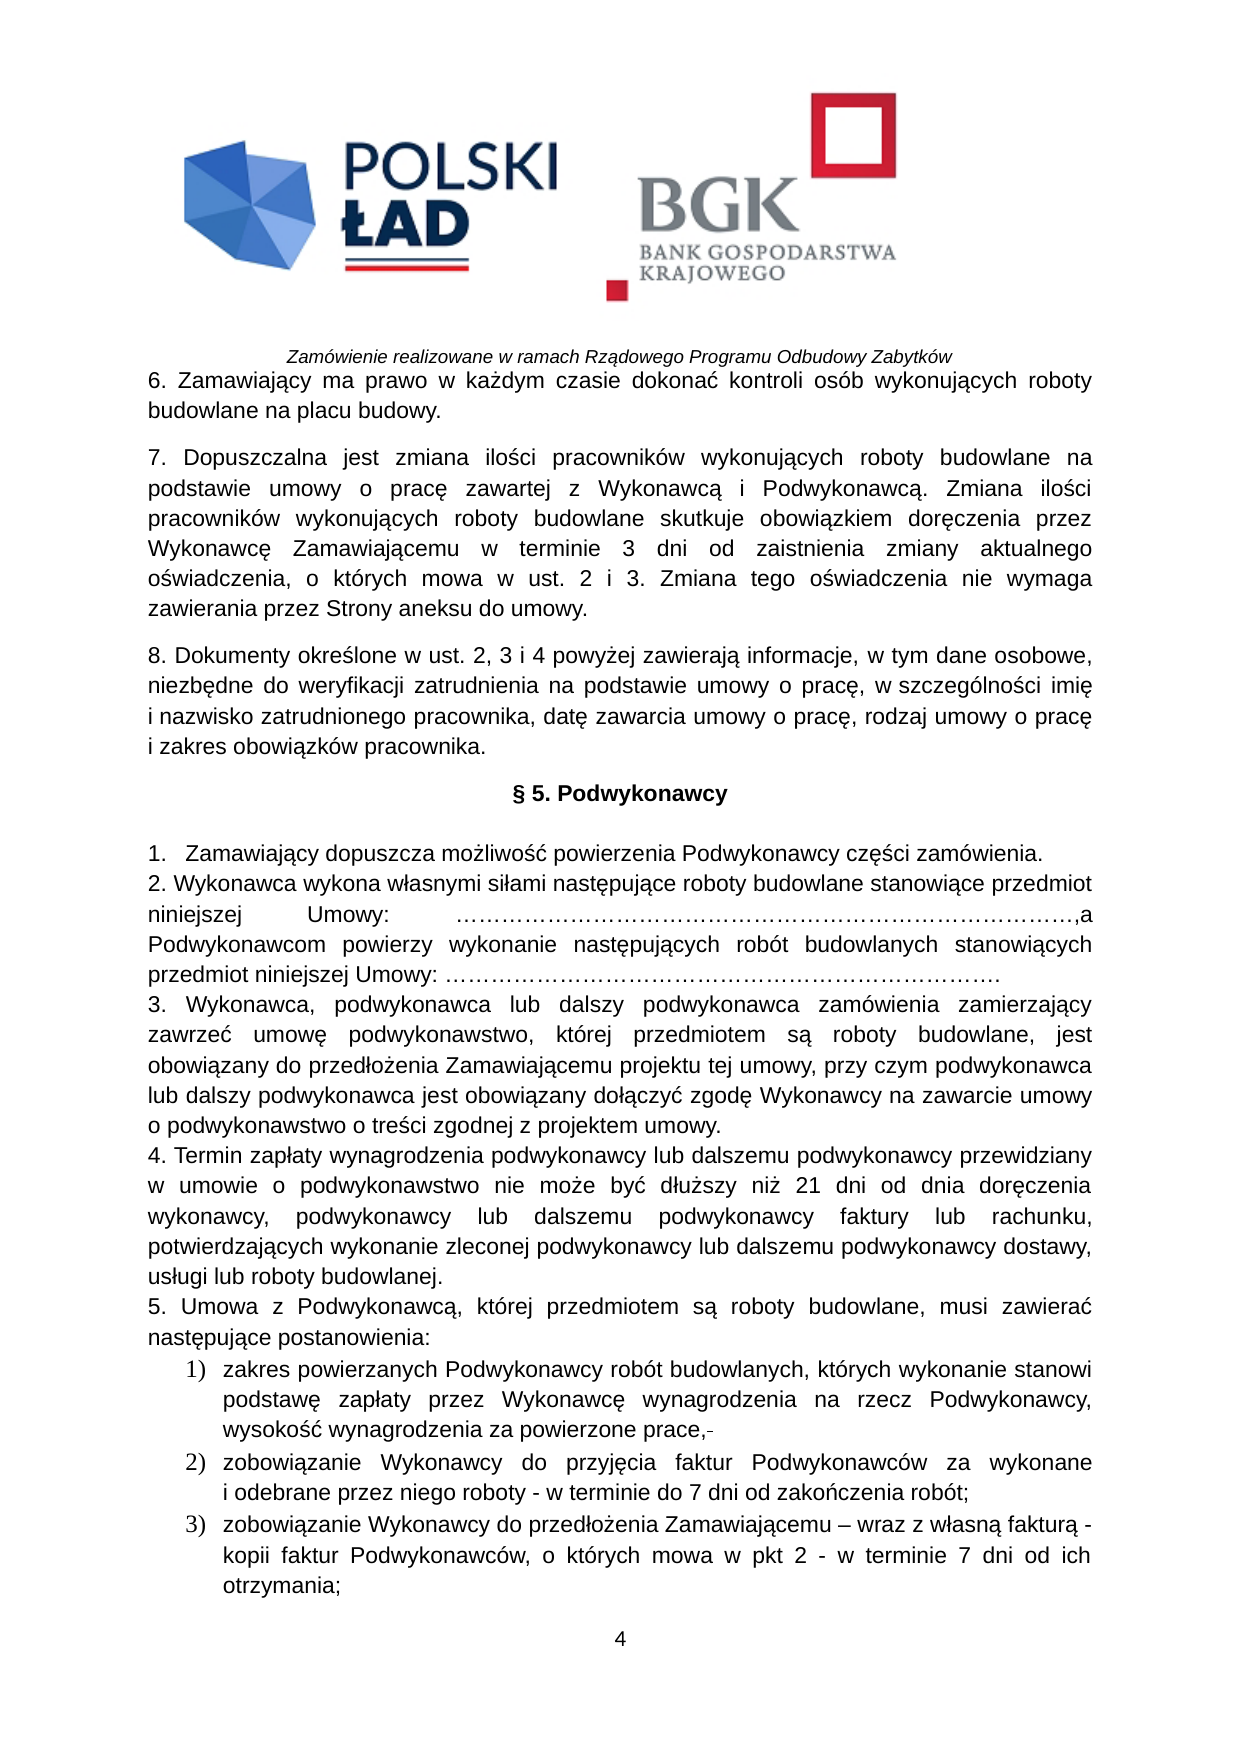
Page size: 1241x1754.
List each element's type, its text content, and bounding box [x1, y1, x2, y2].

list zobowiązanie Wykonawcy do przyjęcia faktur Podwykonawców za wykonane i odebrane przez niego roboty - w terminie do 7 dni od zakończenia robót; [185, 1447, 1093, 1506]
text 5. Umowa z Podwykonawcą, której przedmiotem są roboty budowlane, musi zawierać następujące postanowienia: [148, 1293, 1093, 1350]
text 8. Dokumenty określone w ust. 2, 3 i 4 powyżej zawierają informacje, w tym dane osobowe, niezbędne do weryfikacji zatrudnienia na podstawie umowy o pracę, w szczególności imię i nazwisko zatrudnionego pracownika, datę zawarcia umowy o pracę, rodzaj umowy o pracę i zakres obowiązków pracownika. [148, 642, 1093, 759]
text 3. Wykonawca, podwykonawca lub dalszy podwykonawca zamówienia zamierzający zawrzeć umowę podwykonawstwo, której przedmiotem są roboty budowlane, jest obowiązany do przedłożenia Zamawiającemu projektu tej umowy, przy czym podwykonawca lub dalszy podwykonawca jest obowiązany dołączyć zgodę Wykonawcy na zawarcie umowy o podwykonawstwo o treści zgodnej z projektem umowy. [148, 991, 1093, 1138]
text 2. Wykonawca wykona własnymi siłami następujące roboty budowlane stanowiące przedmiot niniejszej Umowy: ………………………………………………………………………,a Podwykonawcom powierzy wykonanie następujących robót budowlanych stanowiących przedmiot niniejszej Umowy: ………………………………………………………………. [148, 870, 1093, 987]
list zobowiązanie Wykonawcy do przedłożenia Zamawiającemu – wraz z własną fakturą - kopii faktur Podwykonawców, o których mowa w pkt 2 - w terminie 7 dni od ich otrzymania; [185, 1509, 1093, 1599]
list Zamawiający dopuszcza możliwość powierzenia Podwykonawcy części zamówienia. [148, 840, 1093, 866]
text 6. Zamawiający ma prawo w każdym czasie dokonać kontroli osób wykonujących roboty budowlane na placu budowy. [148, 367, 1093, 424]
list zakres powierzanych Podwykonawcy robót budowlanych, których wykonanie stanowi podstawę zapłaty przez Wykonawcę wynagrodzenia na rzecz Podwykonawcy, wysokość wynagrodzenia za powierzone prace, [185, 1354, 1093, 1443]
text 7. Dopuszczalna jest zmiana ilości pracowników wykonujących roboty budowlane na podstawie umowy o pracę zawartej z Wykonawcą i Podwykonawcą. Zmiana ilości pracowników wykonujących roboty budowlane skutkuje obowiązkiem doręczenia przez Wykonawcę Zamawiającemu w terminie 3 dni od zaistnienia zmiany aktualnego oświadczenia, o których mowa w ust. 2 i 3. Zmiana tego oświadczenia nie wymaga zawierania przez Strony aneksu do umowy. [148, 444, 1093, 622]
text § 5. Podwykonawcy [148, 780, 1093, 806]
text 4. Termin zapłaty wynagrodzenia podwykonawcy lub dalszemu podwykonawcy przewidziany w umowie o podwykonawstwo nie może być dłuższy niż 21 dni od dnia doręczenia wykonawcy, podwykonawcy lub dalszemu podwykonawcy faktury lub rachunku, potwierdzających wykonanie zleconej podwykonawcy lub dalszemu podwykonawcy dostawy, usługi lub roboty budowlanej. [148, 1142, 1093, 1289]
